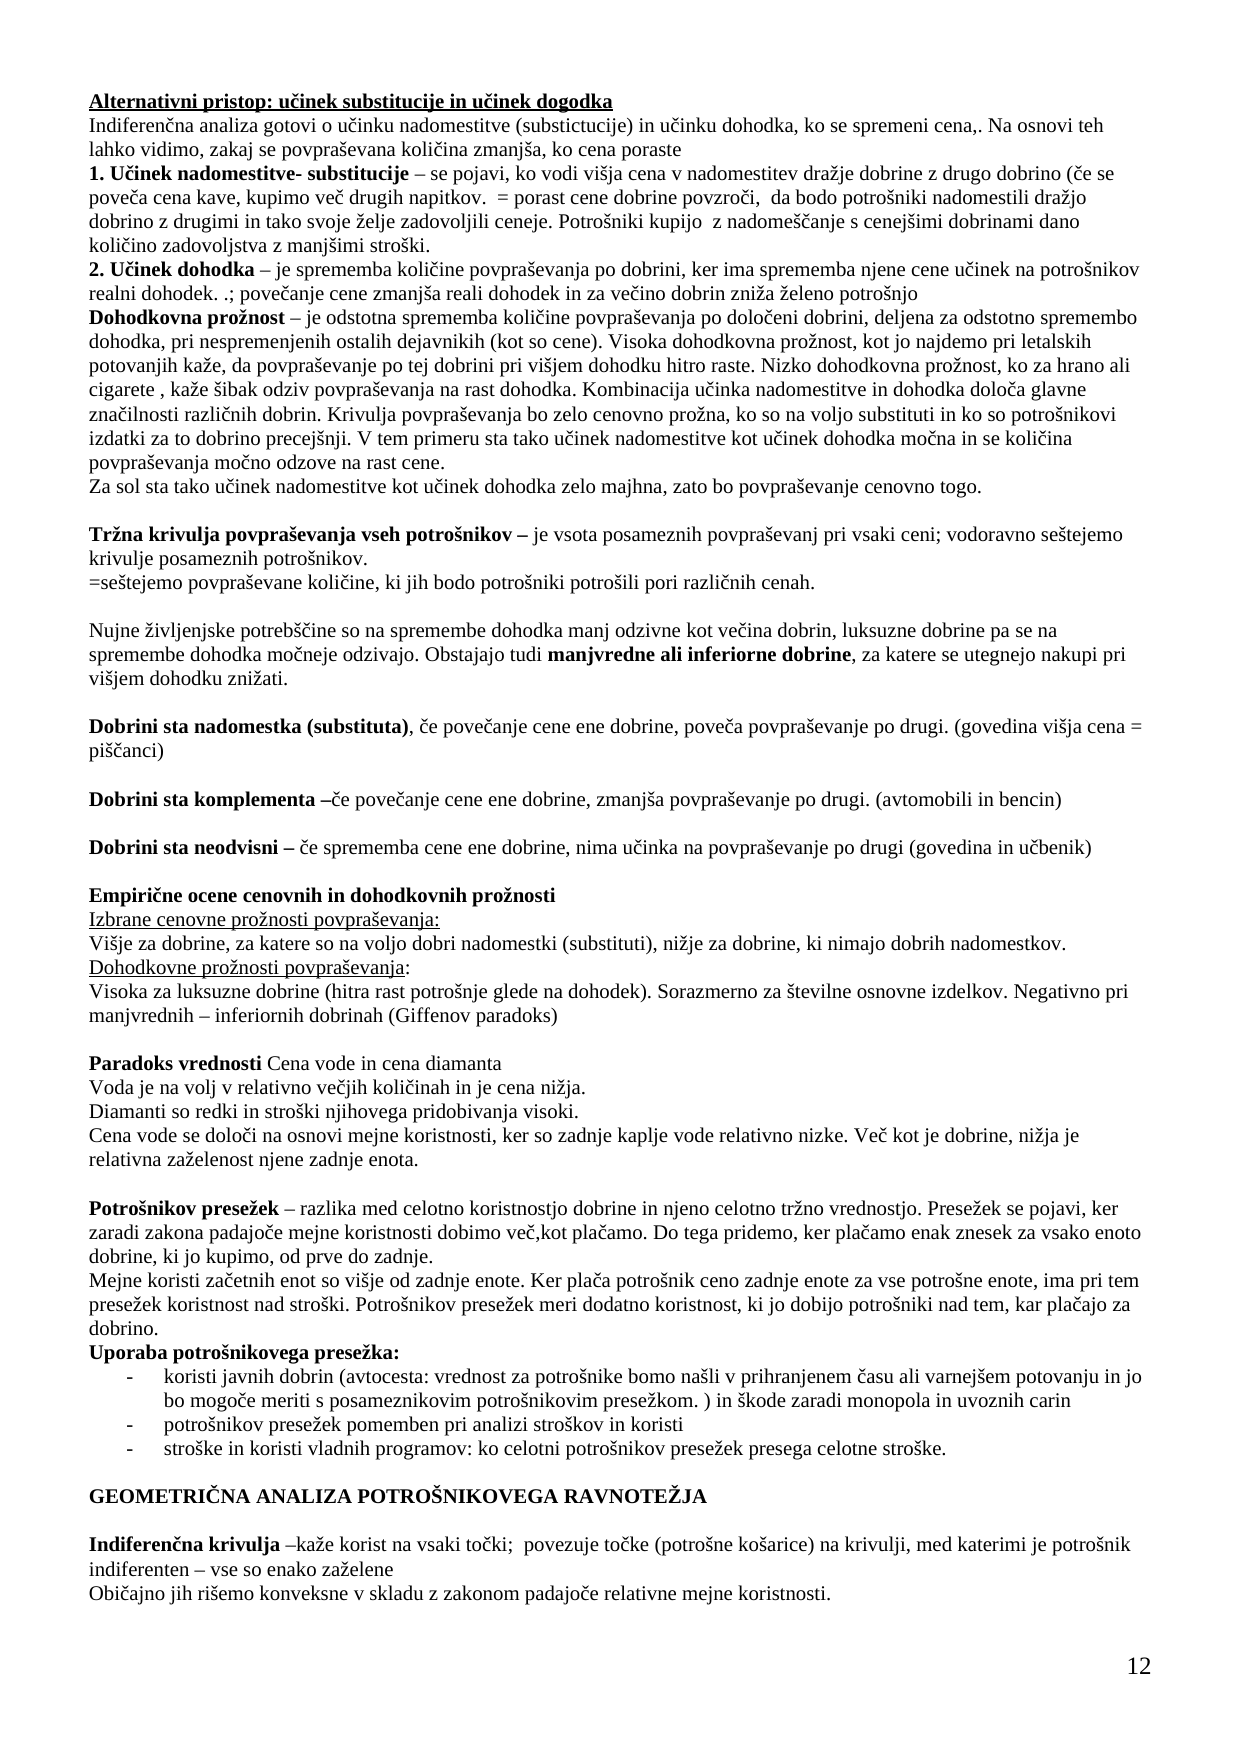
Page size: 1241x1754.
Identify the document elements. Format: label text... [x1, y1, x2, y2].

list koristi javnih dobrin (avtocesta: vrednost za potrošnike bomo našli v prihranjenem času ali varnejšem potovanju in jo bo mogoče meriti s posameznikovim potrošnikovim presežkom. ) in škode zaradi monopola in uvoznih carin [126, 1364, 1152, 1412]
list stroške in koristi vladnih programov: ko celotni potrošnikov presežek presega celotne stroške. [126, 1436, 1152, 1460]
text Za sol sta tako učinek nadomestitve kot učinek dohodka zelo majhna, zato bo povpraševanje cenovno togo. [89, 474, 1152, 498]
text Visoka za luksuzne dobrine (hitra rast potrošnje glede na dohodek). Sorazmerno za številne osnovne izdelkov. Negativno pri manjvrednih – inferiornih dobrinah (Giffenov paradoks) [89, 979, 1152, 1027]
text Mejne koristi začetnih enot so višje od zadnje enote. Ker plača potrošnik ceno zadnje enote za vse potrošne enote, ima pri tem presežek koristnost nad stroški. Potrošnikov presežek meri dodatno koristnost, ki jo dobijo potrošniki nad tem, kar plačajo za dobrino. [89, 1268, 1152, 1340]
list potrošnikov presežek pomemben pri analizi stroškov in koristi [126, 1412, 1152, 1436]
text Višje za dobrine, za katere so na voljo dobri nadomestki (substituti), nižje za dobrine, ki nimajo dobrih nadomestkov. [89, 931, 1152, 955]
text 2. Učinek dohodka – je sprememba količine povpraševanja po dobrini, ker ima sprememba njene cene učinek na potrošnikov realni dohodek. .; povečanje cene zmanjša reali dohodek in za večino dobrin zniža želeno potrošnjo [89, 257, 1152, 305]
text Dohodkovna prožnost – je odstotna sprememba količine povpraševanja po določeni dobrini, deljena za odstotno spremembo dohodka, pri nespremenjenih ostalih dejavnikih (kot so cene). Visoka dohodkovna prožnost, kot jo najdemo pri letalskih potovanjih kaže, da povpraševanje po tej dobrini pri višjem dohodku hitro raste. Nizko dohodkovna prožnost, ko za hrano ali cigarete , kaže šibak odziv povpraševanja na rast dohodka. Kombinacija učinka nadomestitve in dohodka določa glavne značilnosti različnih dobrin. Krivulja povpraševanja bo zelo cenovno prožna, ko so na voljo substituti in ko so potrošnikovi izdatki za to dobrino precejšnji. V tem primeru sta tako učinek nadomestitve kot učinek dohodka močna in se količina povpraševanja močno odzove na rast cene. [89, 305, 1152, 474]
text Potrošnikov presežek – razlika med celotno koristnostjo dobrine in njeno celotno tržno vrednostjo. Presežek se pojavi, ker zaradi zakona padajoče mejne koristnosti dobimo več,kot plačamo. Do tega pridemo, ker plačamo enak znesek za vsako enoto dobrine, ki jo kupimo, od prve do zadnje. [89, 1196, 1152, 1268]
text Običajno jih rišemo konveksne v skladu z zakonom padajoče relativne mejne koristnosti. [89, 1581, 1152, 1604]
text Dobrini sta neodvisni – če sprememba cene ene dobrine, nima učinka na povpraševanje po drugi (govedina in učbenik) [89, 834, 1152, 859]
text Cena vode se določi na osnovi mejne koristnosti, ker so zadnje kaplje vode relativno nizke. Več kot je dobrine, nižja je relativna zaželenost njene zadnje enota. [89, 1123, 1152, 1171]
text Izbrane cenovne prožnosti povpraševanja: [89, 907, 1152, 931]
text Dobrini sta nadomestka (substituta), če povečanje cene ene dobrine, poveča povpraševanje po drugi. (govedina višja cena = piščanci) [89, 714, 1152, 762]
text Diamanti so redki in stroški njihovega pridobivanja visoki. [89, 1099, 1152, 1123]
text GEOMETRIČNA ANALIZA POTROŠNIKOVEGA RAVNOTEŽJA [89, 1484, 1152, 1508]
text Alternativni pristop: učinek substitucije in učinek dogodka [89, 89, 1152, 113]
text Uporaba potrošnikovega presežka: [89, 1340, 1152, 1364]
text Paradoks vrednosti Cena vode in cena diamanta [89, 1051, 1152, 1075]
text 1. Učinek nadomestitve- substitucije – se pojavi, ko vodi višja cena v nadomestitev dražje dobrine z drugo dobrino (če se poveča cena kave, kupimo več drugih napitkov. = porast cene dobrine povzroči, da bodo potrošniki nadomestili dražjo dobrino z drugimi in tako svoje želje zadovoljili ceneje. Potrošniki kupijo z nadomeščanje s cenejšimi dobrinami dano količino zadovoljstva z manjšimi stroški. [89, 161, 1152, 257]
text Indiferenčna analiza gotovi o učinku nadomestitve (substictucije) in učinku dohodka, ko se spremeni cena,. Na osnovi teh lahko vidimo, zakaj se povpraševana količina zmanjša, ko cena poraste [89, 113, 1152, 161]
text =seštejemo povpraševane količine, ki jih bodo potrošniki potrošili pori različnih cenah. [89, 570, 1152, 594]
text Voda je na volj v relativno večjih količinah in je cena nižja. [89, 1075, 1152, 1099]
text Nujne življenjske potrebščine so na spremembe dohodka manj odzivne kot večina dobrin, luksuzne dobrine pa se na spremembe dohodka močneje odzivajo. Obstajajo tudi manjvredne ali inferiorne dobrine, za katere se utegnejo nakupi pri višjem dohodku znižati. [89, 618, 1152, 690]
text Dohodkovne prožnosti povpraševanja: [89, 955, 1152, 979]
text Indiferenčna krivulja –kaže korist na vsaki točki; povezuje točke (potrošne košarice) na krivulji, med katerimi je potrošnik indiferenten – vse so enako zaželene [89, 1532, 1152, 1581]
text Dobrini sta komplementa –če povečanje cene ene dobrine, zmanjša povpraševanje po drugi. (avtomobili in bencin) [89, 786, 1152, 811]
text Empirične ocene cenovnih in dohodkovnih prožnosti [89, 883, 1152, 907]
text Tržna krivulja povpraševanja vseh potrošnikov – je vsota posameznih povpraševanj pri vsaki ceni; vodoravno seštejemo krivulje posameznih potrošnikov. [89, 522, 1152, 570]
